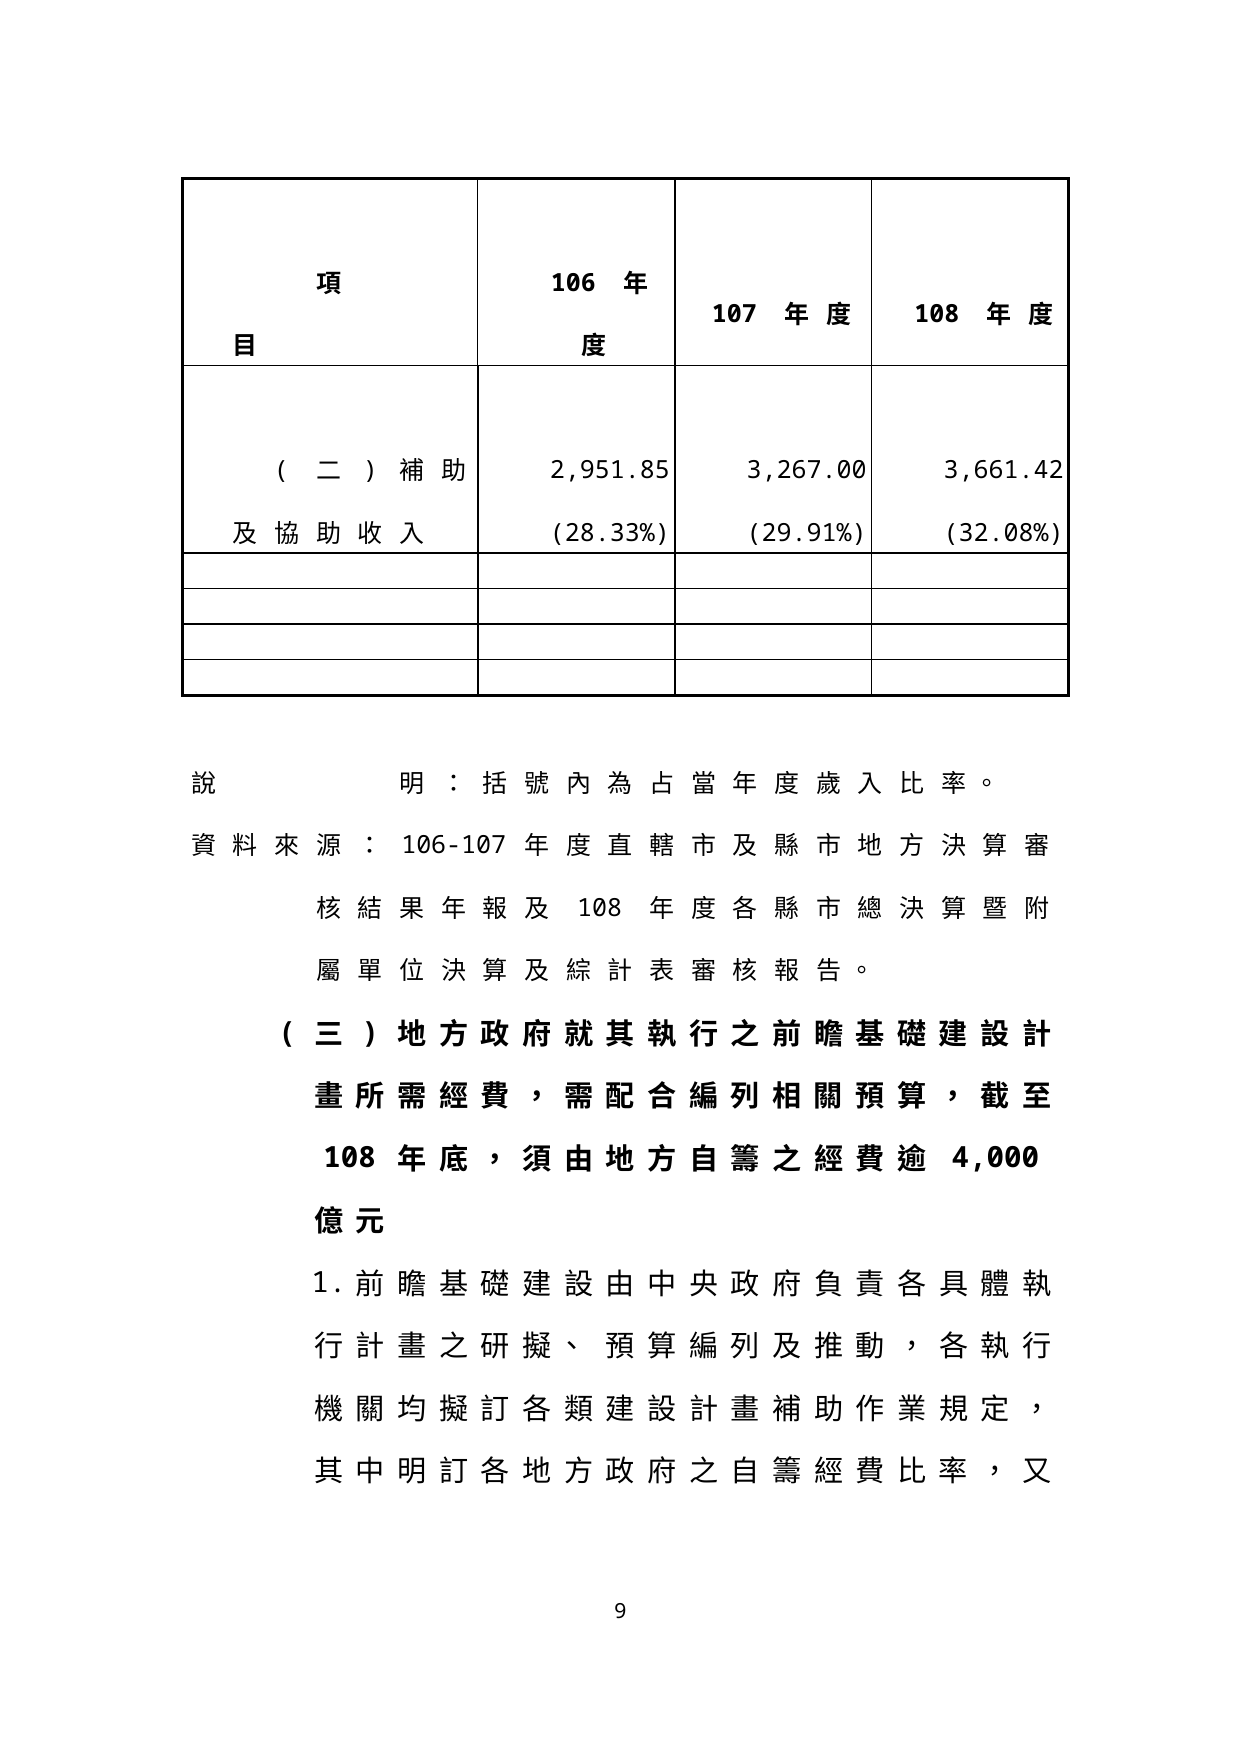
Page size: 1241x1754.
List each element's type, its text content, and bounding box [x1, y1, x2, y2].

table_cell 五、歲入歲出賸餘(差短) [184, 625, 477, 658]
table_cell 10,921.40 [676, 554, 871, 588]
table_cell 三、歲入 [184, 554, 477, 588]
table_cell 3,267.00 (29.91%) [676, 366, 871, 552]
table_cell 75.20 [872, 625, 1067, 658]
table_cell 六、債務之舉借 [184, 660, 477, 694]
text (三)地方政府就其執行之前瞻基礎建設計畫所需經費，需配合編列相關預算，截至108年底，須由地方自籌之經費逾4,000億元 [242, 990, 1058, 1240]
text 1.前瞻基礎建設由中央政府負責各具體執行計畫之研擬、預算編列及推動，各執行機關均擬訂各類建設計畫補助作業規定，其中明訂各地方政府之自籌經費比率，又 [271, 1240, 1058, 1490]
table_cell -125.18 [676, 625, 871, 658]
table_cell (二)補助及協助收入 [184, 366, 477, 552]
table_cell 56.11 [479, 625, 674, 658]
table_cell 11,046.58 [676, 589, 871, 623]
table_cell 11,412.51 [872, 554, 1067, 588]
table_cell 11,337.31 [872, 589, 1067, 623]
text 資料來源：106-107年度直轄市及縣市地方決算審核結果年報及108年度各縣市總決算暨附屬單位決算及綜計表審核報告。 [183, 802, 1058, 990]
table_cell 3,160.79 [676, 660, 871, 694]
table_header 107年度 [676, 180, 871, 365]
table_cell 2,951.85 (28.33%) [479, 366, 674, 552]
table_header 項 目 [184, 180, 477, 365]
table_cell 四、歲出 [184, 589, 477, 623]
table_cell 10,421.18 [479, 554, 674, 588]
table_header 108年度 [872, 180, 1067, 365]
table_cell 3,213.08 [872, 660, 1067, 694]
text 說 明：括號內為占當年度歲入比率。 [183, 740, 1058, 802]
table_cell 2,981.18 [479, 660, 674, 694]
table_cell 3,661.42 (32.08%) [872, 366, 1067, 552]
table_header 106年度 [478, 180, 674, 365]
table_cell 10,365.07 [479, 589, 674, 623]
